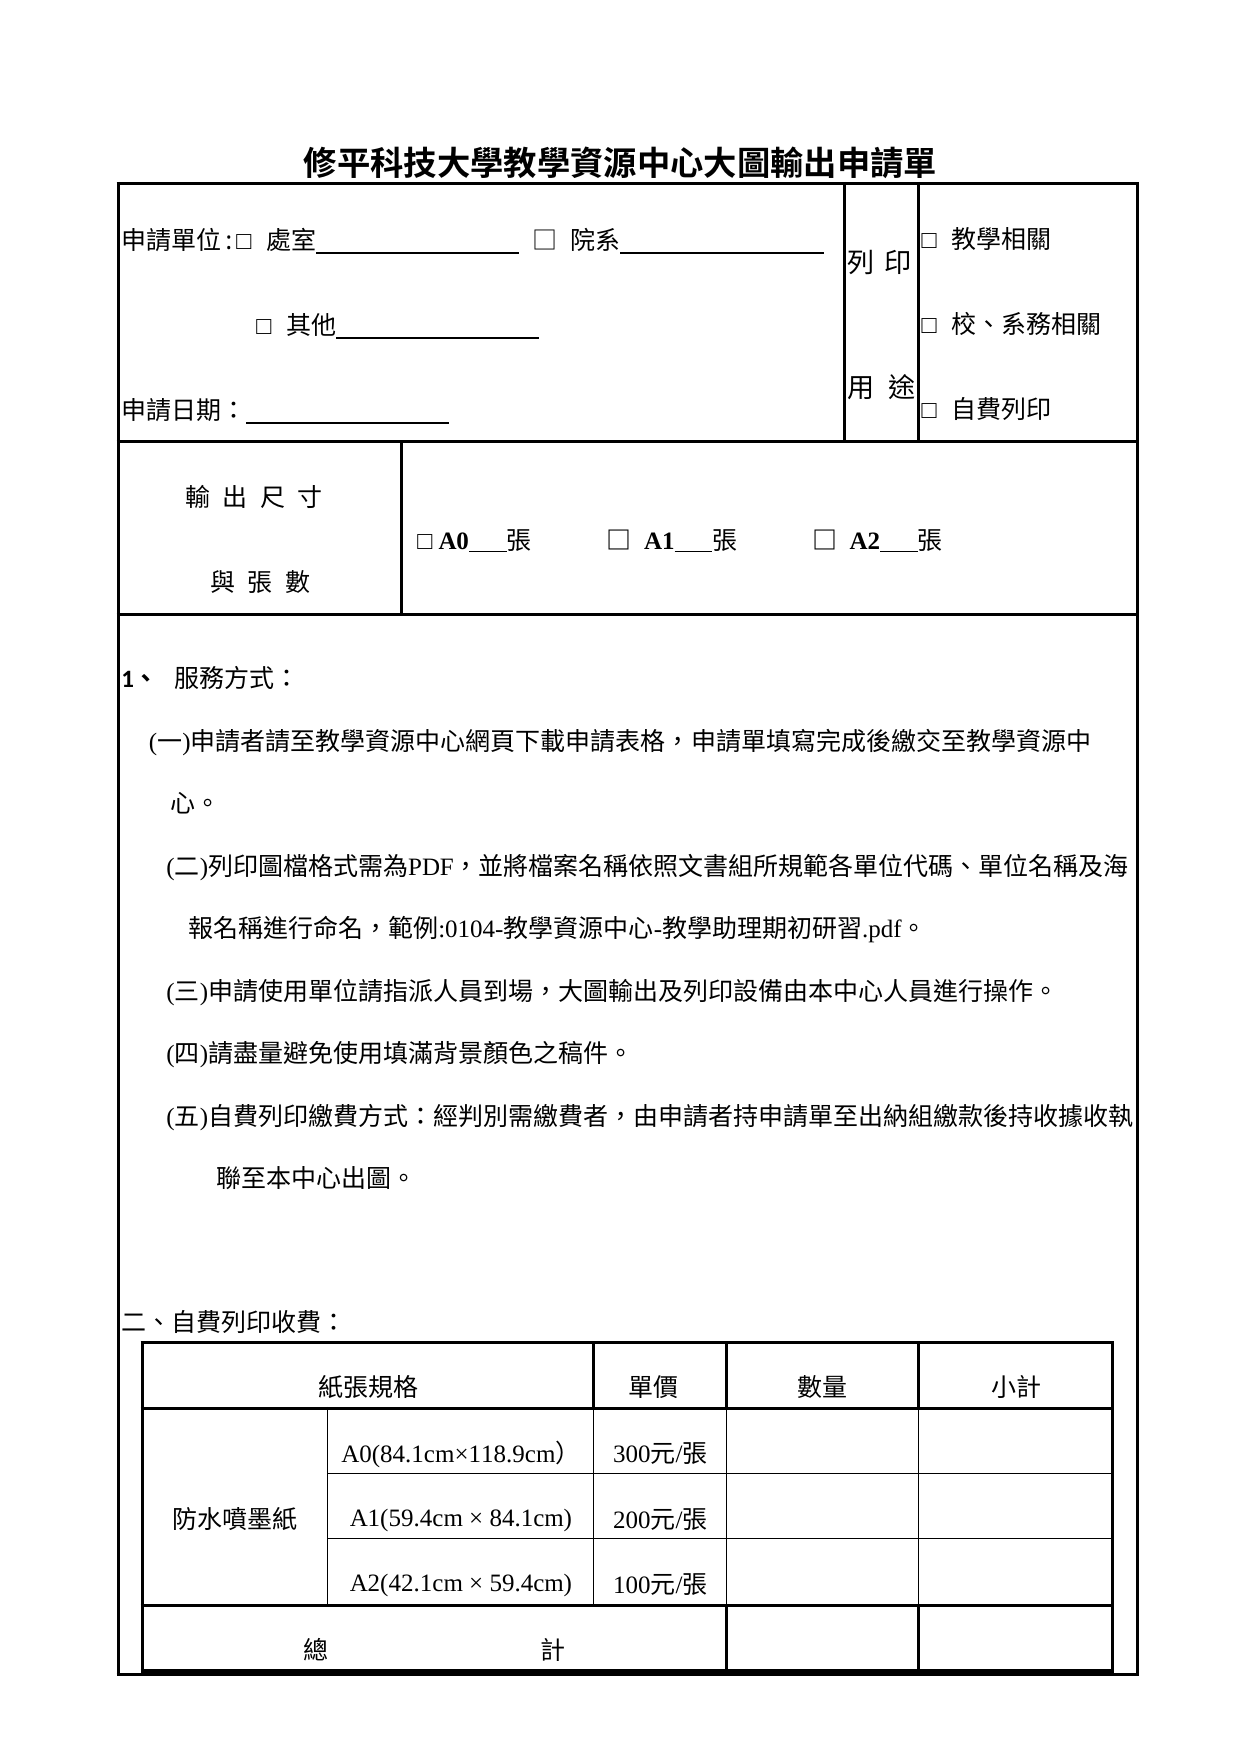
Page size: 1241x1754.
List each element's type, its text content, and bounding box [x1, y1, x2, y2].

table_cell [727, 1410, 918, 1472]
text 修平科技大學教學資源中心大圖輸出申請單 [118, 119, 1122, 182]
table_cell 總 計 [144, 1607, 725, 1669]
table_cell 輸 出 尺 寸 與 張 數 [120, 443, 400, 613]
table_cell [919, 1474, 1111, 1538]
table_cell 100元/張 [594, 1539, 726, 1604]
table_header 小計 [920, 1344, 1111, 1407]
table_cell □ A0 張 □ A1 張 □ A2 張 [403, 443, 1136, 613]
table_header 申請單位:□ 處室 □ 院系 □ 其他 申請日期： [120, 185, 843, 440]
table_cell 300元/張 [594, 1410, 726, 1472]
table_cell [920, 1607, 1111, 1669]
table_header □ 教學相關 □ 校、系務相關 □ 自費列印 [920, 185, 1136, 440]
table_cell [728, 1607, 917, 1669]
table_cell [919, 1539, 1111, 1604]
table_cell 200元/張 [594, 1474, 726, 1538]
table_cell [727, 1474, 918, 1538]
table_header 列 印 用 途 [846, 185, 917, 440]
table_cell 防水噴墨紙 [144, 1410, 327, 1604]
table_cell A0(84.1cm×118.9cm） [328, 1410, 593, 1472]
table_cell [727, 1539, 918, 1604]
table_header 單價 [595, 1344, 725, 1407]
table_cell [919, 1410, 1111, 1472]
table_cell A1(59.4cm × 84.1cm) [328, 1474, 593, 1538]
table_header 數量 [728, 1344, 917, 1407]
table_header 紙張規格 [144, 1344, 592, 1407]
table_cell A2(42.1cm × 59.4cm) [328, 1539, 593, 1604]
table_cell 服務方式： (一)申請者請至教學資源中心網頁下載申請表格， 申請單填寫完成後繳交至教學資源中 心。 (二)列印圖檔格式需為PDF，並將檔案名稱依照文書組所規範各單位代碼、單位名稱及海 報名稱進行命名，範例:0104-教學資源中心-教學助理期初研習.pdf。 (三)申請使用單位請指派人員到場，大圖輸出及列印設備由本中心人員進行操作。 (四)請盡量避免使用填滿背景顏色之稿件。 (五)自費列印繳費方式：經判別需繳費者，由申請者持申請單至出納組繳款後持收據收執聯至本中心出圖。 二、自費列印收費： [120, 616, 1136, 1672]
